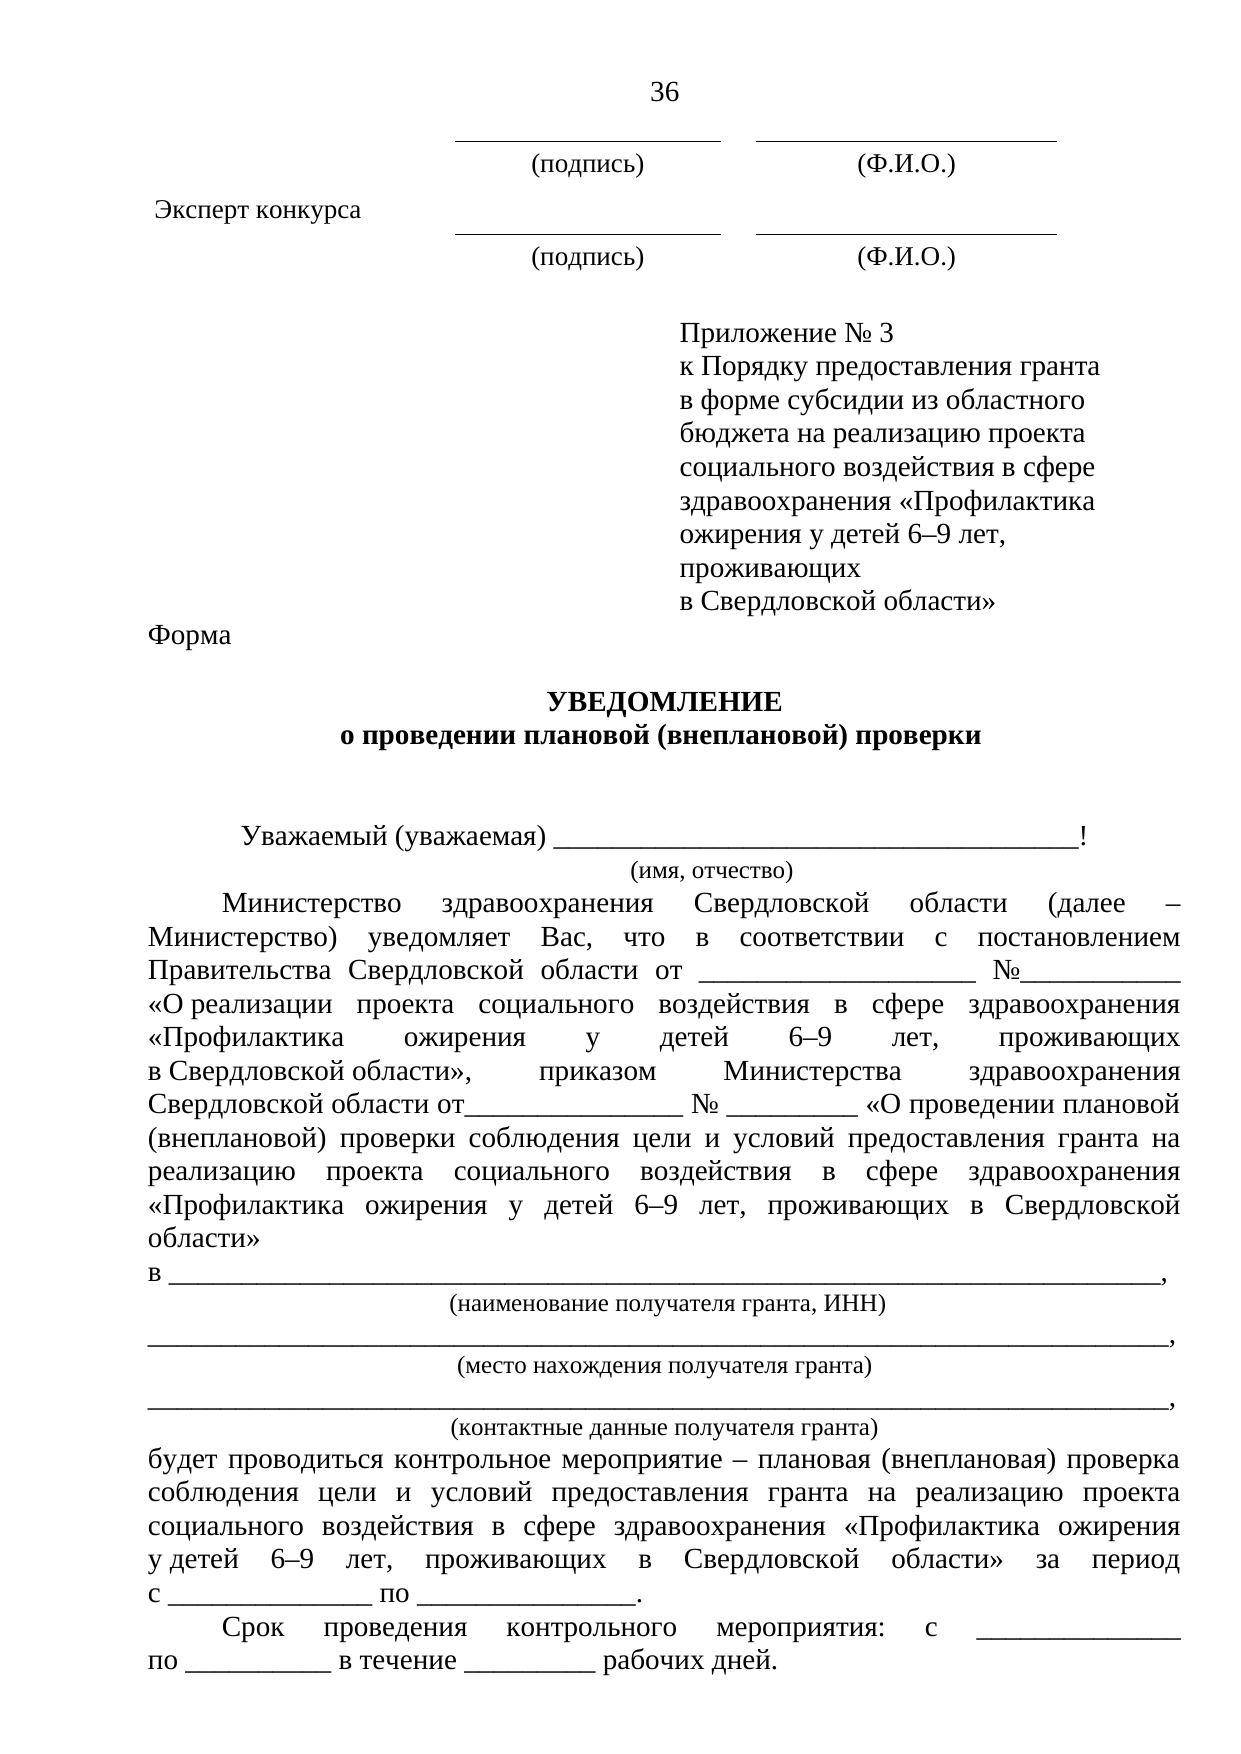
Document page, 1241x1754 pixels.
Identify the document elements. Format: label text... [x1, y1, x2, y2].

table_cell [148, 141, 419, 188]
table_cell [419, 188, 455, 234]
text Срок проведения контрольного мероприятия: с ______________ по __________ в течение _________ рабочих дней. [148, 1609, 1181, 1676]
table_cell [721, 234, 756, 281]
table_cell [721, 188, 756, 234]
table_cell (Ф.И.О.) [756, 142, 1057, 188]
text ______________________________________________________________________, [148, 1316, 1181, 1350]
text Уважаемый (уважаемая) ____________________________________! [148, 818, 1181, 852]
text (место нахождения получателя гранта) [148, 1350, 1181, 1379]
table_cell [756, 188, 1057, 234]
text Приложение № 3 [148, 315, 1181, 348]
table_cell [419, 141, 455, 188]
table_cell [148, 234, 419, 281]
table_cell (Ф.И.О.) [756, 235, 1057, 281]
text УВЕДОМЛЕНИЕ [148, 684, 1181, 717]
text будет проводиться контрольное мероприятие – плановая (внеплановая) проверка соблюдения цели и условий предоставления гранта на реализацию проекта социального воздействия в сфере здравоохранения «Профилактика ожирения у детей 6–9 лет, проживающих в Свердловской области» за период с ______________ по _______________. [148, 1441, 1181, 1609]
table_cell (подпись) [455, 142, 721, 188]
table_cell Эксперт конкурса [148, 188, 419, 234]
text ______________________________________________________________________, [148, 1379, 1181, 1412]
text (имя, отчество) [148, 852, 1181, 885]
text в Свердловской области» [679, 583, 1181, 617]
text Форма [148, 617, 1181, 650]
text о проведении плановой (внеплановой) проверки [148, 717, 1181, 751]
table_cell (подпись) [455, 235, 721, 281]
table_cell [721, 141, 756, 188]
text (контактные данные получателя гранта) [148, 1412, 1181, 1441]
table_cell [419, 234, 455, 281]
text к Порядку предоставления гранта в форме субсидии из областного бюджета на реализацию проекта социального воздействия в сфере здравоохранения «Профилактика ожирения у детей 6–9 лет, проживающих [679, 348, 1181, 583]
table_cell [455, 188, 721, 234]
text Министерство здравоохранения Свердловской области (далее –Министерство) уведомляет Вас, что в соответствии с постановлением Правительства Свердловской области от ___________________ №___________ «О реализации проекта социального воздействия в сфере здравоохранения «Профилактика ожирения у детей 6–9 лет, проживающих в Свердловской области», приказом Министерства здравоохранения Свердловской области от_______________ № _________ «О проведении плановой (внеплановой) проверки соблюдения цели и условий предоставления гранта на реализацию проекта социального воздействия в сфере здравоохранения «Профилактика ожирения у детей 6–9 лет, проживающих в Свердловской области» в ____________________________________________________________________, [148, 885, 1181, 1288]
text (наименование получателя гранта, ИНН) [148, 1288, 1181, 1316]
